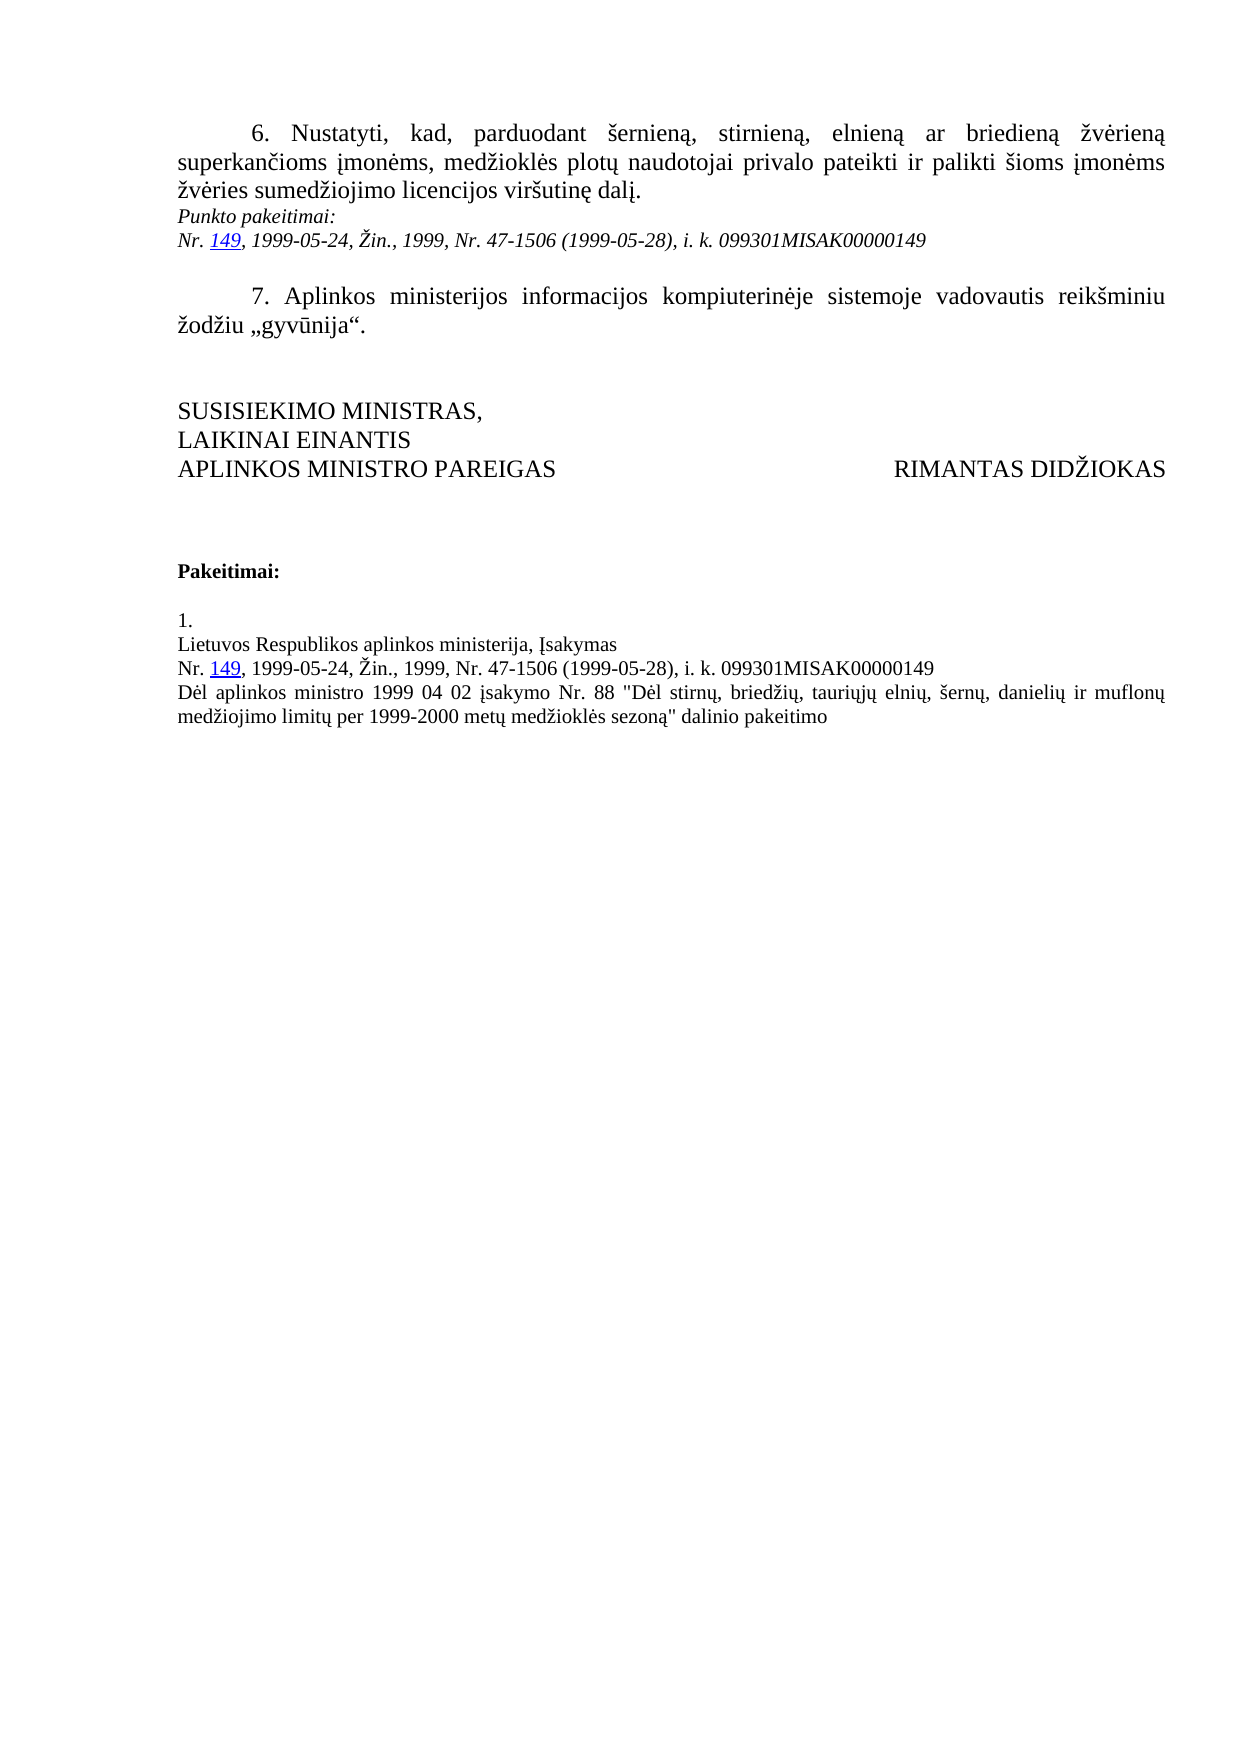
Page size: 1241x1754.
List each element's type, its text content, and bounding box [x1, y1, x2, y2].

text Susisiekimo ministras, [177, 396, 1166, 425]
text Pakeitimai: [177, 559, 1166, 583]
text 6. Nustatyti, kad, parduodant šernieną, stirnieną, elnieną ar briedieną žvėrieną superkančioms įmonėms, medžioklės plotų naudotojai privalo pateikti ir palikti šioms įmonėms žvėries sumedžiojimo licencijos viršutinę dalį. [177, 118, 1166, 204]
text laikinai einantis [177, 425, 1166, 454]
text Dėl aplinkos ministro 1999 04 02 įsakymo Nr. 88 "Dėl stirnų, briedžių, tauriųjų elnių, šernų, danielių ir muflonų medžiojimo limitų per 1999-2000 metų medžioklės sezoną" dalinio pakeitimo [177, 680, 1166, 728]
text 7. Aplinkos ministerijos informacijos kompiuterinėje sistemoje vadovautis reikšminiu žodžiu „gyvūnija“. [177, 281, 1166, 339]
text 1. [177, 607, 1166, 632]
text Lietuvos Respublikos aplinkos ministerija, Įsakymas [177, 632, 1166, 656]
text Nr. 149, 1999-05-24, Žin., 1999, Nr. 47-1506 (1999-05-28), i. k. 099301MISAK00000149 [177, 656, 1166, 680]
text Nr. 149, 1999-05-24, Žin., 1999, Nr. 47-1506 (1999-05-28), i. k. 099301MISAK00000149 [177, 228, 1166, 252]
text Punkto pakeitimai: [177, 204, 1166, 228]
text aplinkos ministro pareigas Rimantas Didžiokas [177, 454, 1166, 482]
